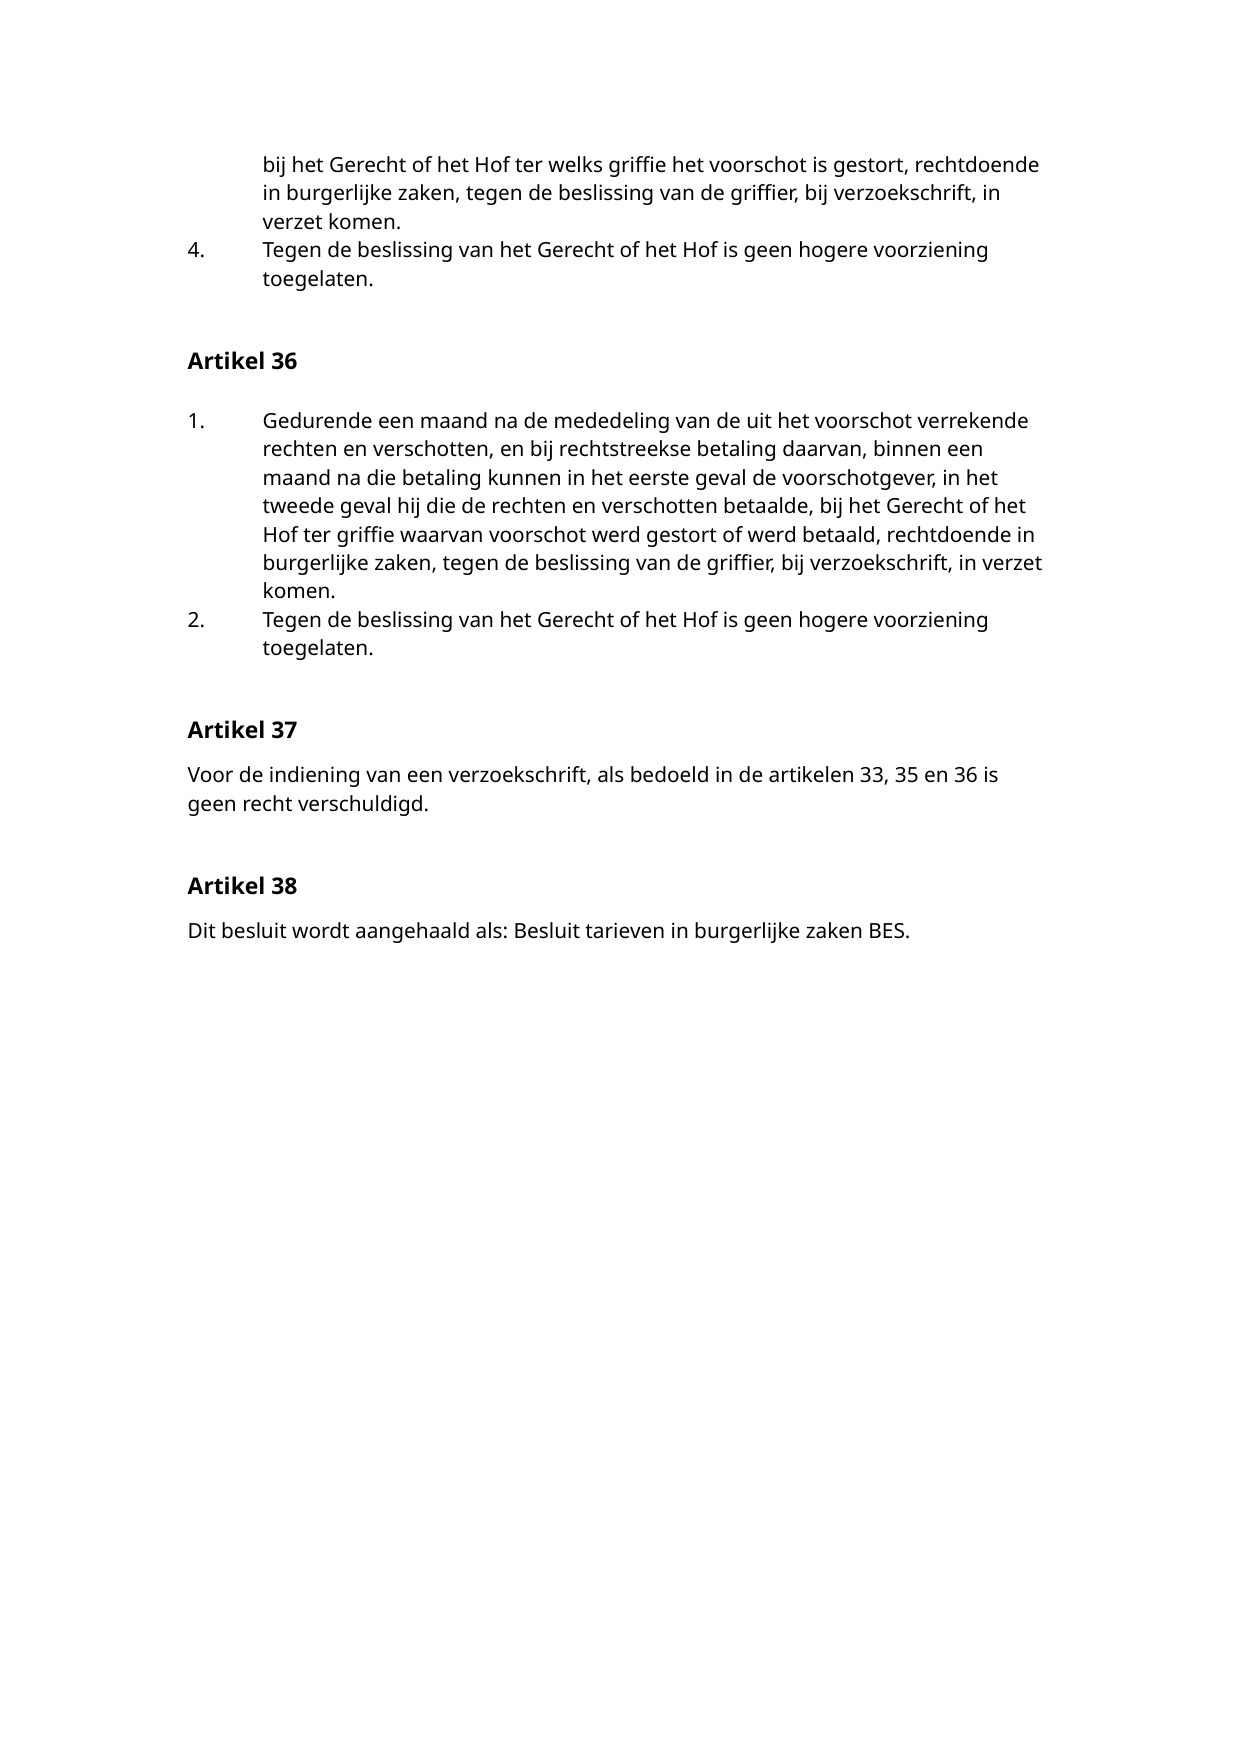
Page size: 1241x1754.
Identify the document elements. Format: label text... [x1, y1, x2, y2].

text Dit besluit wordt aangehaald als: Besluit tarieven in burgerlijke zaken BES. [187, 916, 1053, 945]
subtitle Artikel 36 [187, 345, 1053, 376]
list Tegen de beslissing van het Gerecht of het Hof is geen hogere voorziening toegelaten. [187, 235, 1053, 292]
list bij het Gerecht of het Hof ter welks griffie het voorschot is gestort, rechtdoende in burgerlijke zaken, tegen de beslissing van de griffier, bij verzoekschrift, in verzet komen. [187, 150, 1053, 235]
subtitle Artikel 37 [187, 714, 1053, 746]
subtitle Artikel 38 [187, 870, 1053, 901]
text Voor de indiening van een verzoekschrift, als bedoeld in de artikelen 33, 35 en 36 is geen recht verschuldigd. [187, 761, 1053, 817]
list Tegen de beslissing van het Gerecht of het Hof is geen hogere voorziening toegelaten. [187, 605, 1053, 662]
list Gedurende een maand na de mededeling van de uit het voorschot verrekende rechten en verschotten, en bij rechtstreekse betaling daarvan, binnen een maand na die betaling kunnen in het eerste geval de voorschotgever, in het tweede geval hij die de rechten en verschotten betaalde, bij het Gerecht of het Hof ter griffie waarvan voorschot werd gestort of werd betaald, rechtdoende in burgerlijke zaken, tegen de beslissing van de griffier, bij verzoekschrift, in verzet komen. [187, 406, 1053, 605]
